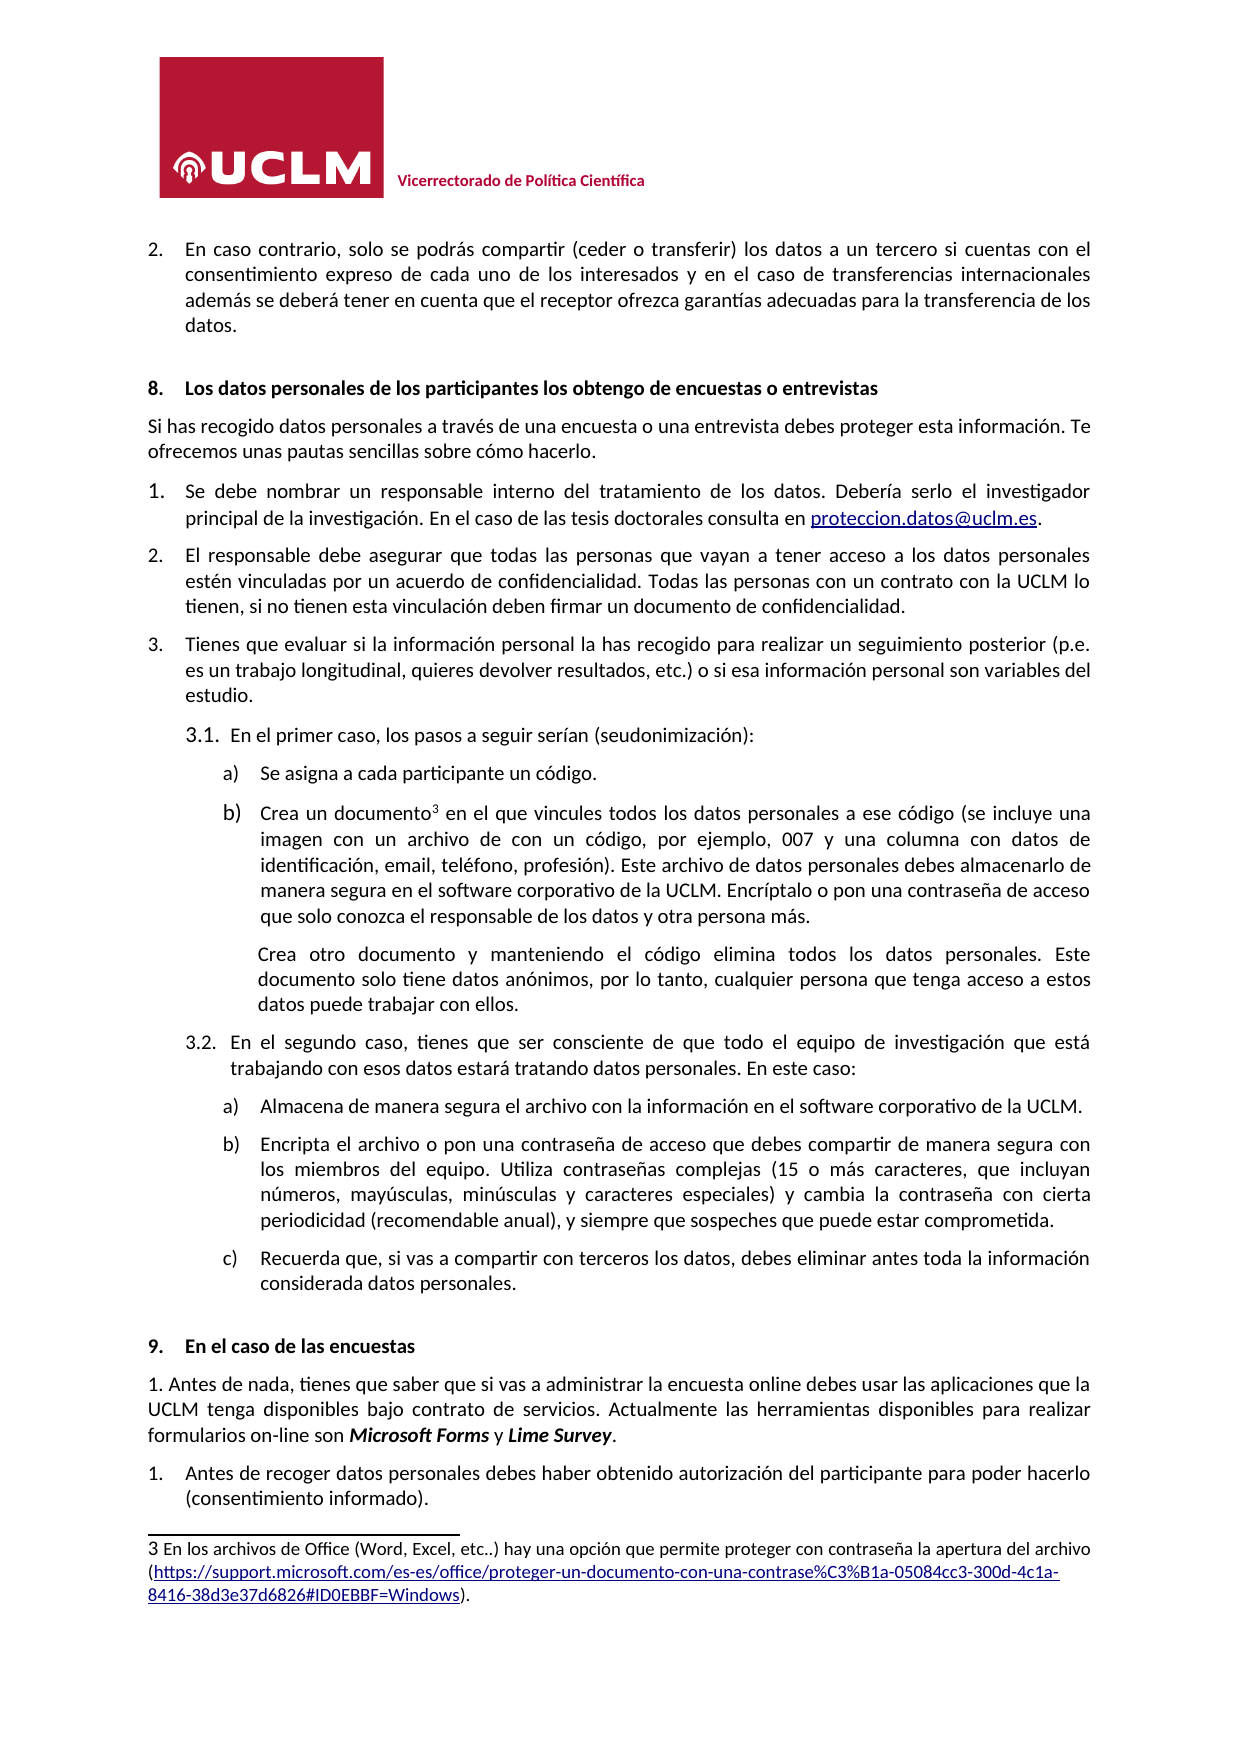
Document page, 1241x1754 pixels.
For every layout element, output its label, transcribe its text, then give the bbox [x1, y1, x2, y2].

list En el caso de las encuestas [148, 1333, 1092, 1359]
list Almacena de manera segura el archivo con la información en el software corporativo de la UCLM. [223, 1093, 1092, 1118]
list Tienes que evaluar si la información personal la has recogido para realizar un seguimiento posterior (p.e. es un trabajo longitudinal, quieres devolver resultados, etc.) o si esa información personal son variables del estudio. [148, 631, 1092, 708]
list En el primer caso, los pasos a seguir serían (seudonimización): [185, 720, 1092, 748]
list Crea un documento en el que vincules todos los datos personales a ese código (se incluye una imagen con un archivo de con un código, por ejemplo, 007 y una columna con datos de identificación, email, teléfono, profesión). Este archivo de datos personales debes almacenarlo de manera segura en el software corporativo de la UCLM. Encríptalo o pon una contraseña de acceso que solo conozca el responsable de los datos y otra persona más. [223, 798, 1092, 928]
list Encripta el archivo o pon una contraseña de acceso que debes compartir de manera segura con los miembros del equipo. Utiliza contraseñas complejas (15 o más caracteres, que incluyan números, mayúsculas, minúsculas y caracteres especiales) y cambia la contraseña con cierta periodicidad (recomendable anual), y siempre que sospeches que puede estar comprometida. [223, 1131, 1092, 1232]
list El responsable debe asegurar que todas las personas que vayan a tener acceso a los datos personales estén vinculadas por un acuerdo de confidencialidad. Todas las personas con un contrato con la UCLM lo tienen, si no tienen esta vinculación deben firmar un documento de confidencialidad. [148, 543, 1092, 619]
list Recuerda que, si vas a compartir con terceros los datos, debes eliminar antes toda la información considerada datos personales. [223, 1245, 1092, 1296]
text 1. Antes de nada, tienes que saber que si vas a administrar la encuesta online debes usar las aplicaciones que la UCLM tenga disponibles bajo contrato de servicios. Actualmente las herramientas disponibles para realizar formularios on-line son Microsoft Forms y Lime Survey. [148, 1371, 1092, 1447]
list En el segundo caso, tienes que ser consciente de que todo el equipo de investigación que está trabajando con esos datos estará tratando datos personales. En este caso: [185, 1029, 1092, 1080]
list Se debe nombrar un responsable interno del tratamiento de los datos. Debería serlo el investigador principal de la investigación. En el caso de las tesis doctorales consulta en proteccion.datos@uclm.es. [148, 477, 1092, 530]
list Se asigna a cada participante un código. [223, 761, 1092, 786]
list En caso contrario, solo se podrás compartir (ceder o transferir) los datos a un tercero si cuentas con el consentimiento expreso de cada uno de los interesados y en el caso de transferencias internacionales además se deberá tener en cuenta que el receptor ofrezca garantías adecuadas para la transferencia de los datos. [148, 236, 1092, 338]
list Antes de recoger datos personales debes haber obtenido autorización del participante para poder hacerlo (consentimiento informado). [148, 1460, 1092, 1511]
list Crea otro documento y manteniendo el código elimina todos los datos personales. Este documento solo tiene datos anónimos, por lo tanto, cualquier persona que tenga acceso a estos datos puede trabajar con ellos. [258, 941, 1092, 1017]
list En los archivos de Office (Word, Excel, etc..) hay una opción que permite proteger con contraseña la apertura del archivo (https://support.microsoft.com/es-es/office/proteger-un-documento-con-una-contrase%C3%B1a-05084cc3-300d-4c1a-8416-38d3e37d6826#ID0EBBF=Windows). [148, 1535, 1092, 1606]
list Los datos personales de los participantes los obtengo de encuestas o entrevistas [148, 375, 1092, 401]
text Si has recogido datos personales a través de una encuesta o una entrevista debes proteger esta información. Te ofrecemos unas pautas sencillas sobre cómo hacerlo. [148, 413, 1092, 464]
